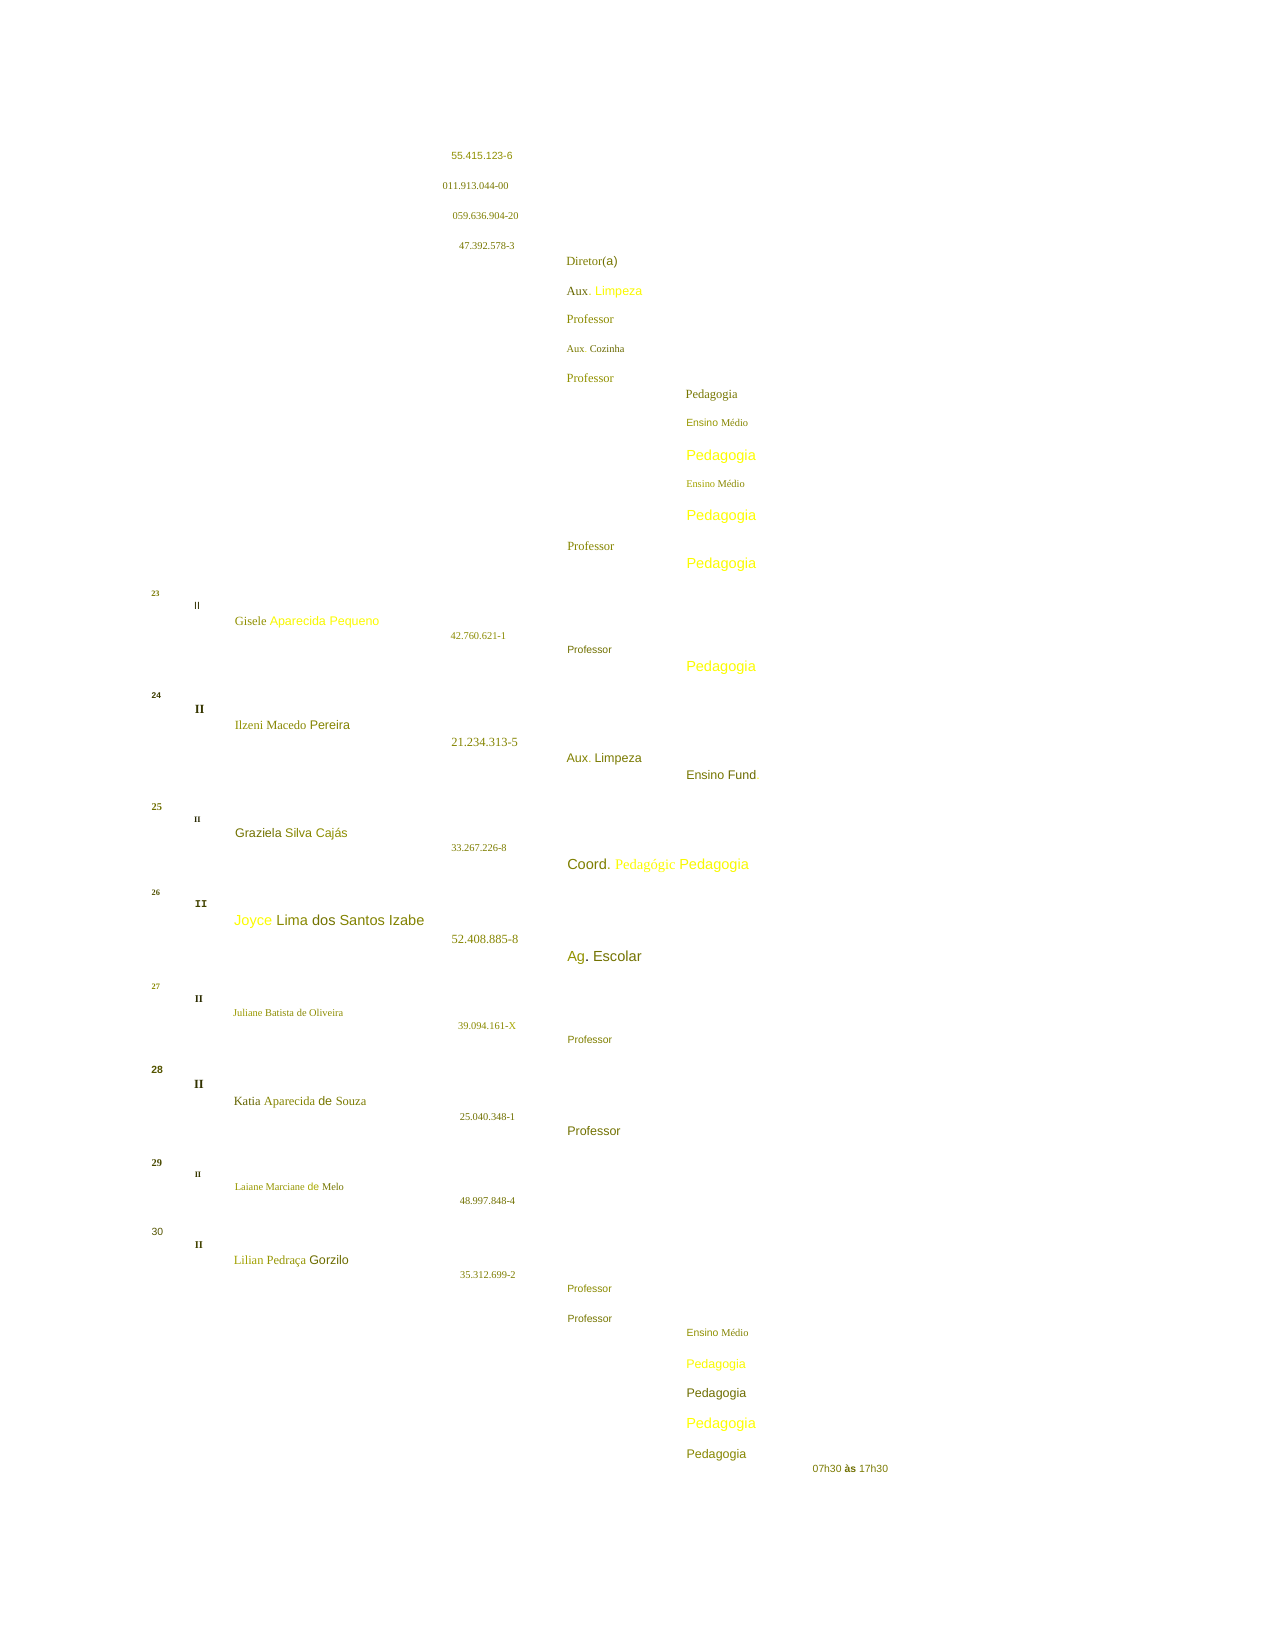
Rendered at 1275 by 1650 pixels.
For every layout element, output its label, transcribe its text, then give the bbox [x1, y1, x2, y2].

text Gisele Aparecida Pequeno [234, 613, 439, 628]
text Pedagogia [685, 387, 777, 401]
text 48.997.848-4 [459, 1195, 567, 1207]
text 47.392.578-3 [459, 239, 567, 252]
text 011.913.044-00 [442, 180, 583, 192]
text Diretor(a) [566, 253, 657, 268]
text 52.408.885-8 [451, 931, 574, 946]
text Professor [567, 1313, 663, 1325]
text Pedagogia [686, 1386, 788, 1400]
text Ensino Fund. [686, 768, 810, 782]
text Professor [567, 1034, 664, 1046]
text Aux. Cozinha [566, 342, 676, 354]
text Aux. Limpeza [566, 283, 691, 298]
text Ilzeni Macedo Pereira [234, 718, 409, 732]
text II [194, 1077, 242, 1092]
text Laiane Marciane de Melo [234, 1181, 406, 1193]
text Joyce Lima dos Santos Izabe [234, 912, 457, 929]
text 27 [151, 982, 202, 991]
text 25 [151, 801, 201, 812]
text Ag. Escolar [567, 948, 677, 964]
text Ensino Médio [686, 1327, 811, 1339]
text Professor [566, 371, 652, 385]
text 42.760.621-1 [450, 630, 575, 642]
text 30 [151, 1225, 201, 1237]
text Coord. Pedagógic Pedagogia [567, 855, 788, 872]
text 23 [151, 588, 201, 598]
text II [194, 992, 242, 1004]
text Pedagogia [686, 1415, 788, 1432]
text II [194, 899, 241, 910]
text Ensino Médio [686, 478, 810, 490]
text Pedagogia [686, 555, 787, 572]
text 24 [151, 691, 201, 700]
text 07h30 às 17h30 [812, 1463, 956, 1475]
text 25.040.348-1 [459, 1110, 565, 1122]
text II [194, 1239, 242, 1251]
text Juliane Batista de Oliveira [233, 1006, 412, 1018]
text Pedagogia [686, 447, 787, 463]
text Professor [567, 538, 653, 553]
text 29 [151, 1156, 201, 1168]
text Professor [566, 312, 653, 326]
text 21.234.313-5 [451, 734, 574, 749]
text 39.094.161-X [458, 1020, 568, 1032]
text Professor [567, 643, 663, 656]
text Professor [567, 1124, 663, 1138]
text Pedagogia [686, 1446, 788, 1461]
text Pedagogia [686, 1357, 788, 1371]
text II [194, 702, 242, 716]
text II [194, 599, 241, 611]
text II [194, 1170, 241, 1180]
text 059.636.904-20 [452, 209, 573, 221]
text Pedagogia [686, 657, 787, 674]
text 28 [151, 1063, 202, 1075]
text 26 [151, 888, 201, 897]
text Professor [567, 1283, 663, 1295]
text Graziela Silva Cajás [235, 825, 399, 839]
text II [194, 814, 241, 824]
text 55.415.123-6 [451, 150, 575, 162]
text Aux. Limpeza [566, 751, 692, 766]
text Ensino Médio [686, 417, 810, 429]
text 33.267.226-8 [451, 842, 575, 854]
text Katia Aparecida de Souza [233, 1094, 408, 1108]
text Lilian Pedraça Gorzilo [233, 1253, 390, 1267]
text 35.312.699-2 [460, 1269, 566, 1281]
text Pedagogia [686, 507, 787, 524]
